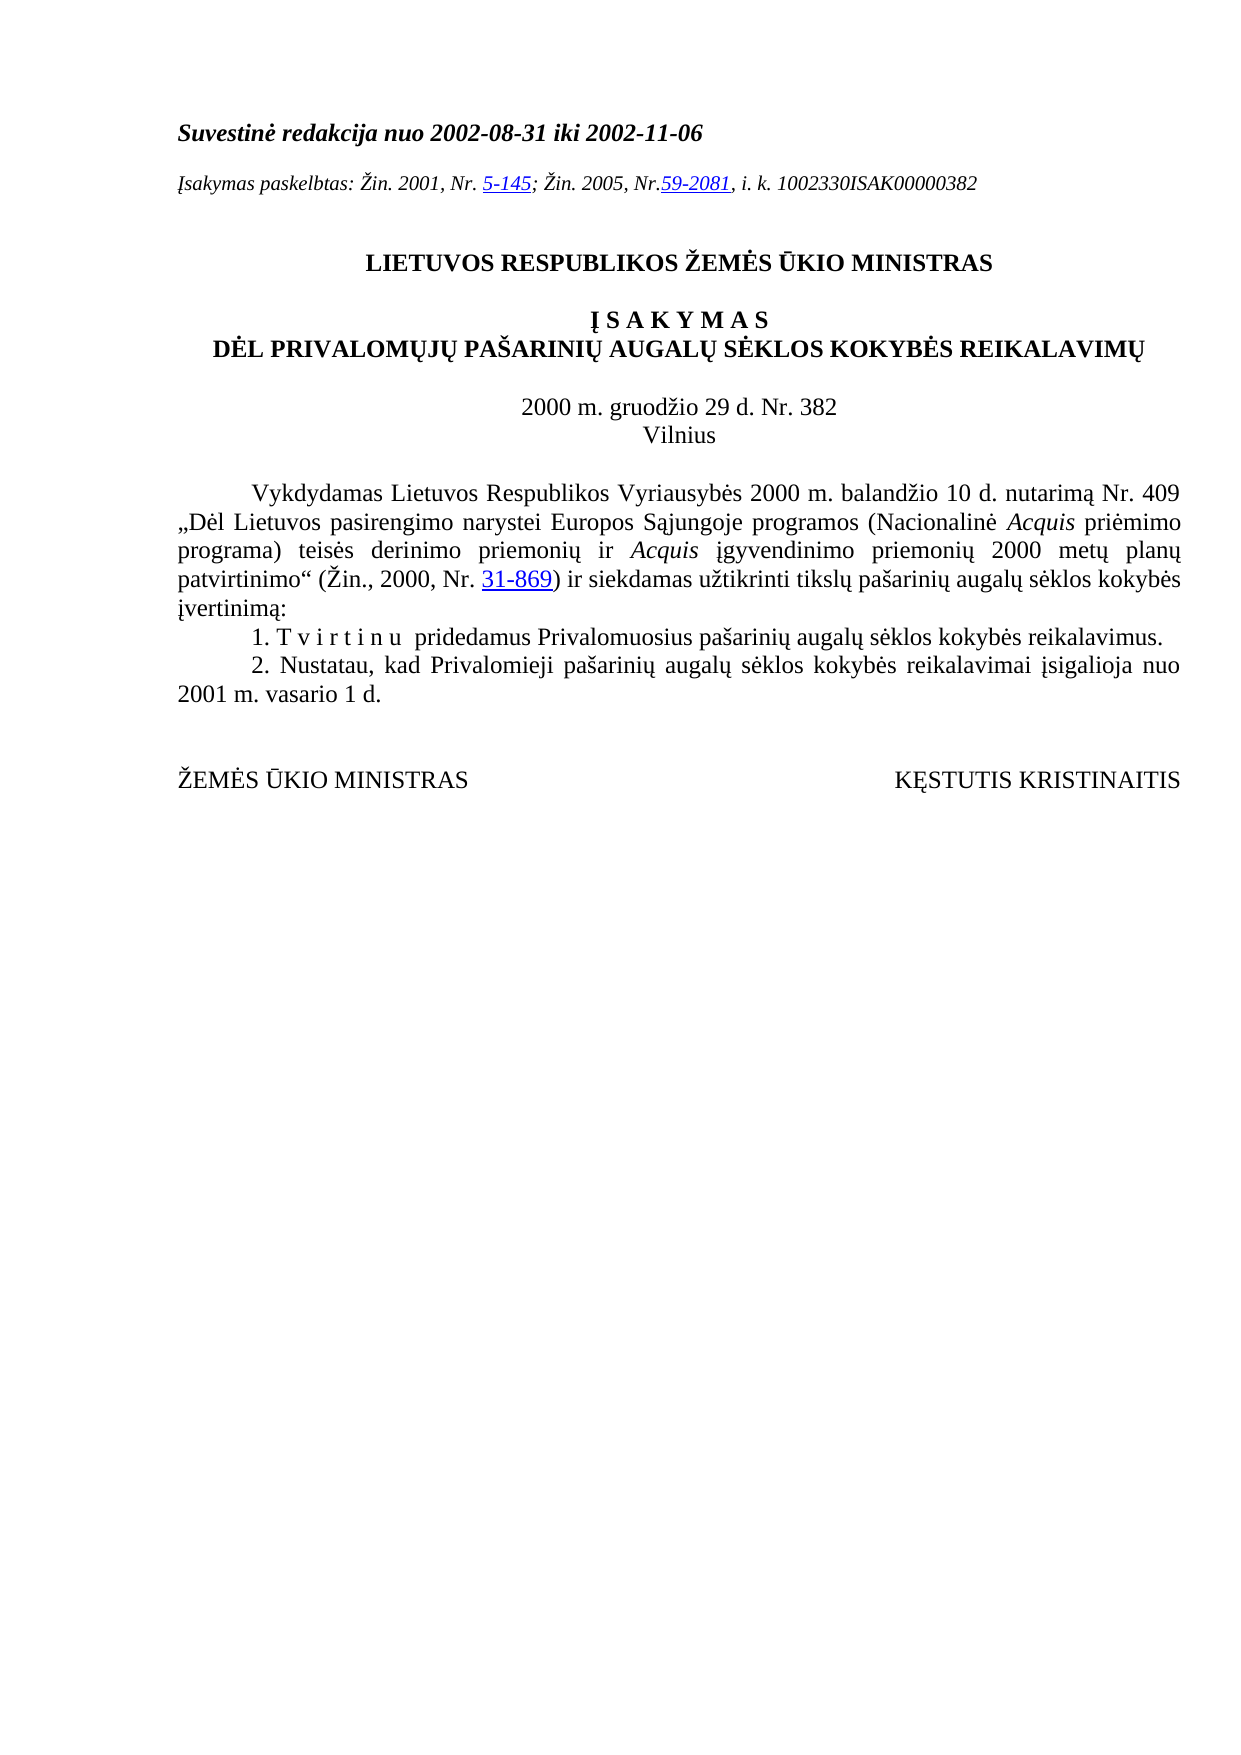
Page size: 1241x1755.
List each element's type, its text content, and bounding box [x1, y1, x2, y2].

text Žemės ūkio Ministras Kęstutis Kristinaitis [177, 765, 1181, 794]
text 2000 m. gruodžio 29 d. Nr. 382 [177, 392, 1181, 420]
text Įsakymas paskelbtas: Žin. 2001, Nr. 5-145; Žin. 2005, Nr.59-2081, i. k. 1002330ISAK00000382 [177, 171, 1181, 195]
text Vykdydamas Lietuvos Respublikos Vyriausybės 2000 m. balandžio 10 d. nutarimą Nr. 409 „Dėl Lietuvos pasirengimo narystei Europos Sąjungoje programos (Nacionalinė Acquis priėmimo programa) teisės derinimo priemonių ir Acquis įgyvendinimo priemonių 2000 metų planų patvirtinimo“ (Žin., 2000, Nr. 31-869) ir siekdamas užtikrinti tikslų pašarinių augalų sėklos kokybės įvertinimą: [177, 478, 1181, 622]
text DĖL PRIVALOMŲJŲ PAŠARINIŲ AUGALŲ SĖKLOS KOKYBĖS REIKALAVIMŲ [177, 334, 1181, 363]
text 1. Tvirtinu pridedamus Privalomuosius pašarinių augalų sėklos kokybės reikalavimus. [177, 622, 1181, 650]
text Vilnius [177, 420, 1181, 449]
text 2. Nustatau, kad Privalomieji pašarinių augalų sėklos kokybės reikalavimai įsigalioja nuo 2001 m. vasario 1 d. [177, 650, 1181, 708]
text LIETUVOS RESPUBLIKOS ŽEMĖS ŪKIO MINISTRAS [177, 248, 1181, 277]
text Į S A K Y M A S [177, 305, 1181, 334]
text Suvestinė redakcija nuo 2002-08-31 iki 2002-11-06 [177, 118, 1181, 147]
